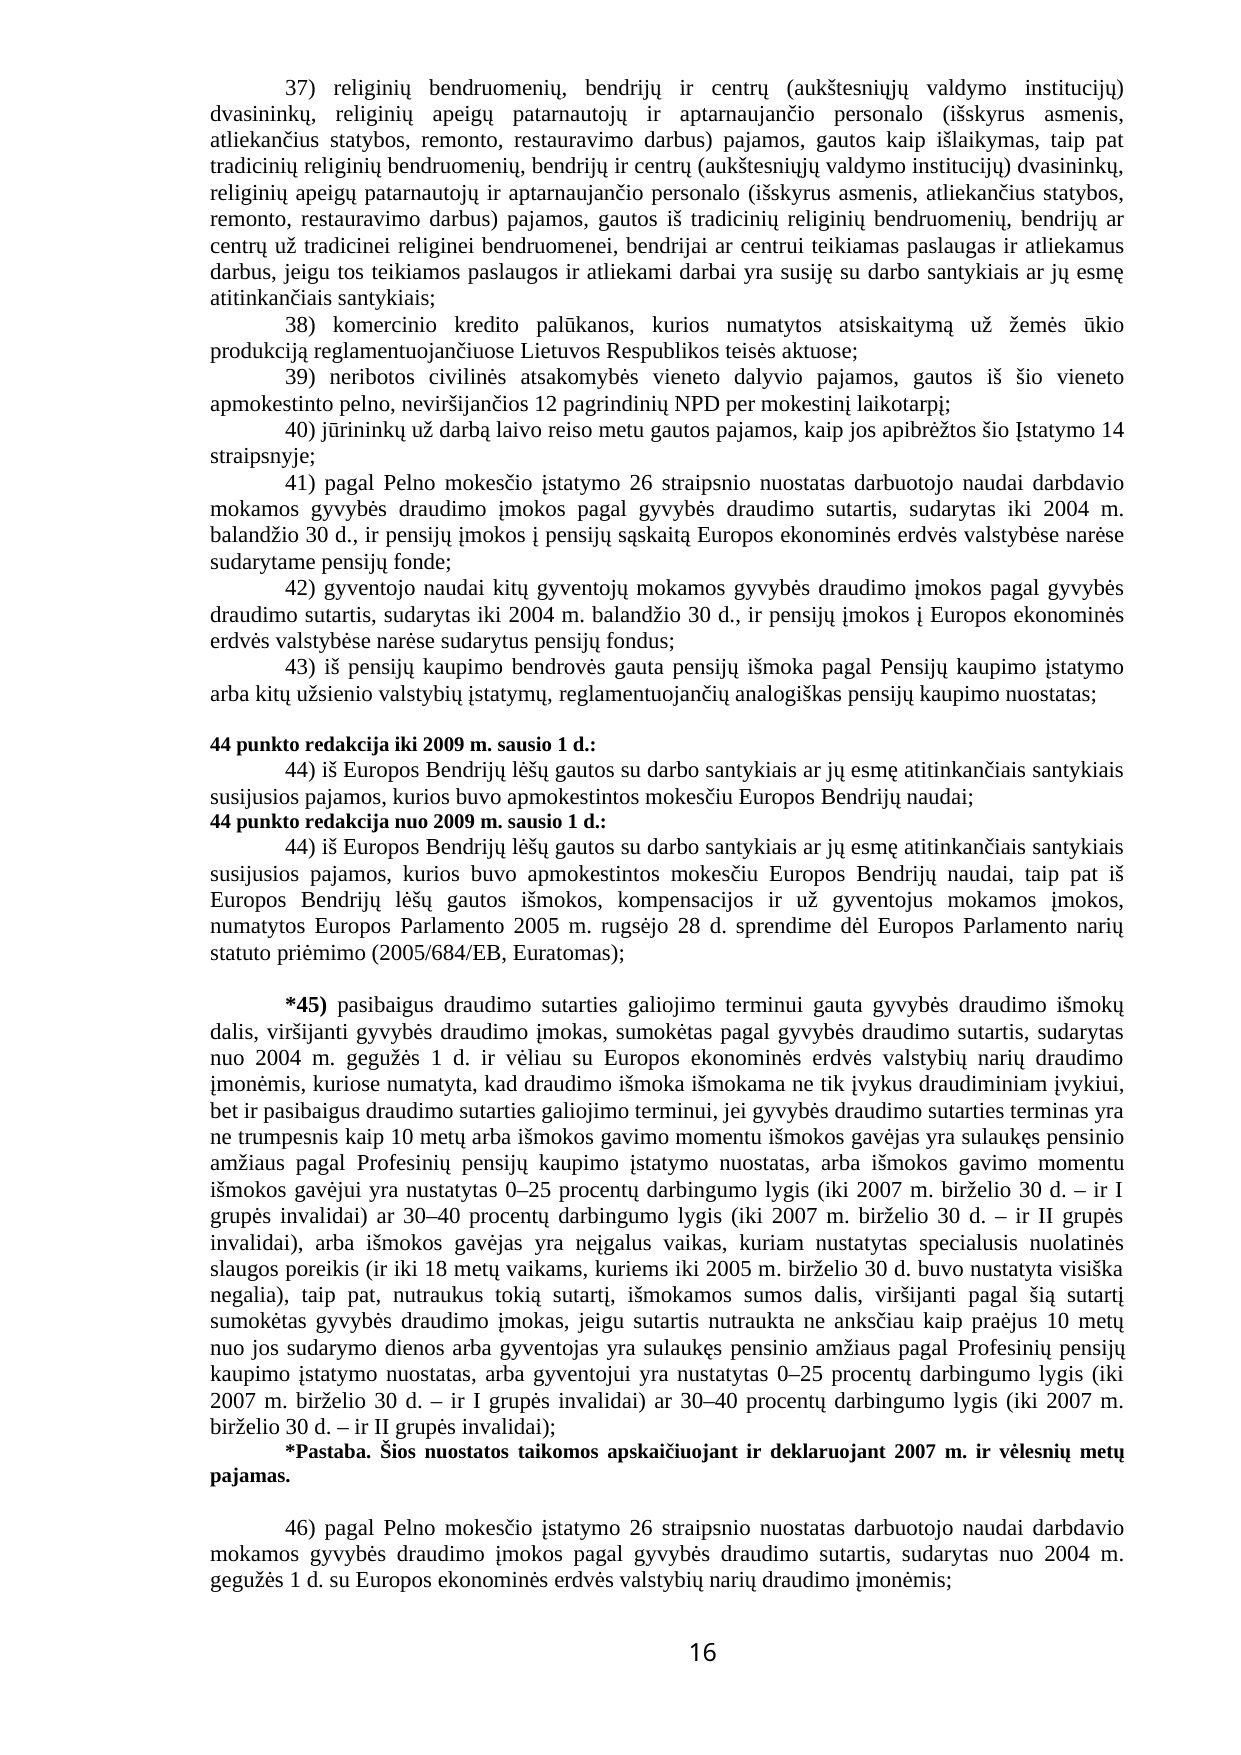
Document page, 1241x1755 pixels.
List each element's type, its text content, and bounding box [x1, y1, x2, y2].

text 44) iš Europos Bendrijų lėšų gautos su darbo santykiais ar jų esmę atitinkančiais santykiais susijusios pajamos, kurios buvo apmokestintos mokesčiu Europos Bendrijų naudai, taip pat iš Europos Bendrijų lėšų gautos išmokos, kompensacijos ir už gyventojus mokamos įmokos, numatytos Europos Parlamento 2005 m. rugsėjo 28 d. sprendime dėl Europos Parlamento narių statuto priėmimo (2005/684/EB, Euratomas); [210, 833, 1126, 965]
text 37) religinių bendruomenių, bendrijų ir centrų (aukštesniųjų valdymo institucijų) dvasininkų, religinių apeigų patarnautojų ir aptarnaujančio personalo (išskyrus asmenis, atliekančius statybos, remonto, restauravimo darbus) pajamos, gautos kaip išlaikymas, taip pat tradicinių religinių bendruomenių, bendrijų ir centrų (aukštesniųjų valdymo institucijų) dvasininkų, religinių apeigų patarnautojų ir aptarnaujančio personalo (išskyrus asmenis, atliekančius statybos, remonto, restauravimo darbus) pajamos, gautos iš tradicinių religinių bendruomenių, bendrijų ar centrų už tradicinei religinei bendruomenei, bendrijai ar centrui teikiamas paslaugas ir atliekamus darbus, jeigu tos teikiamos paslaugos ir atliekami darbai yra susiję su darbo santykiais ar jų esmę atitinkančiais santykiais; [210, 73, 1126, 311]
text 44 punkto redakcija nuo 2009 m. sausio 1 d.: [210, 809, 1126, 833]
text 44) iš Europos Bendrijų lėšų gautos su darbo santykiais ar jų esmę atitinkančiais santykiais susijusios pajamos, kurios buvo apmokestintos mokesčiu Europos Bendrijų naudai; [210, 756, 1126, 809]
text 38) komercinio kredito palūkanos, kurios numatytos atsiskaitymą už žemės ūkio produkciją reglamentuojančiuose Lietuvos Respublikos teisės aktuose; [210, 311, 1126, 363]
text 41) pagal Pelno mokesčio įstatymo 26 straipsnio nuostatas darbuotojo naudai darbdavio mokamos gyvybės draudimo įmokos pagal gyvybės draudimo sutartis, sudarytas iki 2004 m. balandžio 30 d., ir pensijų įmokos į pensijų sąskaitą Europos ekonominės erdvės valstybėse narėse sudarytame pensijų fonde; [210, 469, 1126, 574]
text 44 punkto redakcija iki 2009 m. sausio 1 d.: [210, 732, 1126, 756]
text 43) iš pensijų kaupimo bendrovės gauta pensijų išmoka pagal Pensijų kaupimo įstatymo arba kitų užsienio valstybių įstatymų, reglamentuojančių analogiškas pensijų kaupimo nuostatas; [210, 653, 1126, 706]
text 46) pagal Pelno mokesčio įstatymo 26 straipsnio nuostatas darbuotojo naudai darbdavio mokamos gyvybės draudimo įmokos pagal gyvybės draudimo sutartis, sudarytas nuo 2004 m. gegužės 1 d. su Europos ekonominės erdvės valstybių narių draudimo įmonėmis; [210, 1514, 1126, 1593]
text 40) jūrininkų už darbą laivo reiso metu gautos pajamos, kaip jos apibrėžtos šio Įstatymo 14 straipsnyje; [210, 416, 1126, 469]
text 42) gyventojo naudai kitų gyventojų mokamos gyvybės draudimo įmokos pagal gyvybės draudimo sutartis, sudarytas iki 2004 m. balandžio 30 d., ir pensijų įmokos į Europos ekonominės erdvės valstybėse narėse sudarytus pensijų fondus; [210, 574, 1126, 653]
text *45) pasibaigus draudimo sutarties galiojimo terminui gauta gyvybės draudimo išmokų dalis, viršijanti gyvybės draudimo įmokas, sumokėtas pagal gyvybės draudimo sutartis, sudarytas nuo 2004 m. gegužės 1 d. ir vėliau su Europos ekonominės erdvės valstybių narių draudimo įmonėmis, kuriose numatyta, kad draudimo išmoka išmokama ne tik įvykus draudiminiam įvykiui, bet ir pasibaigus draudimo sutarties galiojimo terminui, jei gyvybės draudimo sutarties terminas yra ne trumpesnis kaip 10 metų arba išmokos gavimo momentu išmokos gavėjas yra sulaukęs pensinio amžiaus pagal Profesinių pensijų kaupimo įstatymo nuostatas, arba išmokos gavimo momentu išmokos gavėjui yra nustatytas 0–25 procentų darbingumo lygis (iki 2007 m. birželio 30 d. – ir I grupės invalidai) ar 30–40 procentų darbingumo lygis (iki 2007 m. birželio 30 d. – ir II grupės invalidai), arba išmokos gavėjas yra neįgalus vaikas, kuriam nustatytas specialusis nuolatinės slaugos poreikis (ir iki 18 metų vaikams, kuriems iki 2005 m. birželio 30 d. buvo nustatyta visiška negalia), taip pat, nutraukus tokią sutartį, išmokamos sumos dalis, viršijanti pagal šią sutartį sumokėtas gyvybės draudimo įmokas, jeigu sutartis nutraukta ne anksčiau kaip praėjus 10 metų nuo jos sudarymo dienos arba gyventojas yra sulaukęs pensinio amžiaus pagal Profesinių pensijų kaupimo įstatymo nuostatas, arba gyventojui yra nustatytas 0–25 procentų darbingumo lygis (iki 2007 m. birželio 30 d. – ir I grupės invalidai) ar 30–40 procentų darbingumo lygis (iki 2007 m. birželio 30 d. – ir II grupės invalidai); [210, 991, 1126, 1439]
text *Pastaba. Šios nuostatos taikomos apskaičiuojant ir deklaruojant 2007 m. ir vėlesnių metų pajamas. [210, 1439, 1126, 1487]
text 39) neribotos civilinės atsakomybės vieneto dalyvio pajamos, gautos iš šio vieneto apmokestinto pelno, neviršijančios 12 pagrindinių NPD per mokestinį laikotarpį; [210, 363, 1126, 416]
